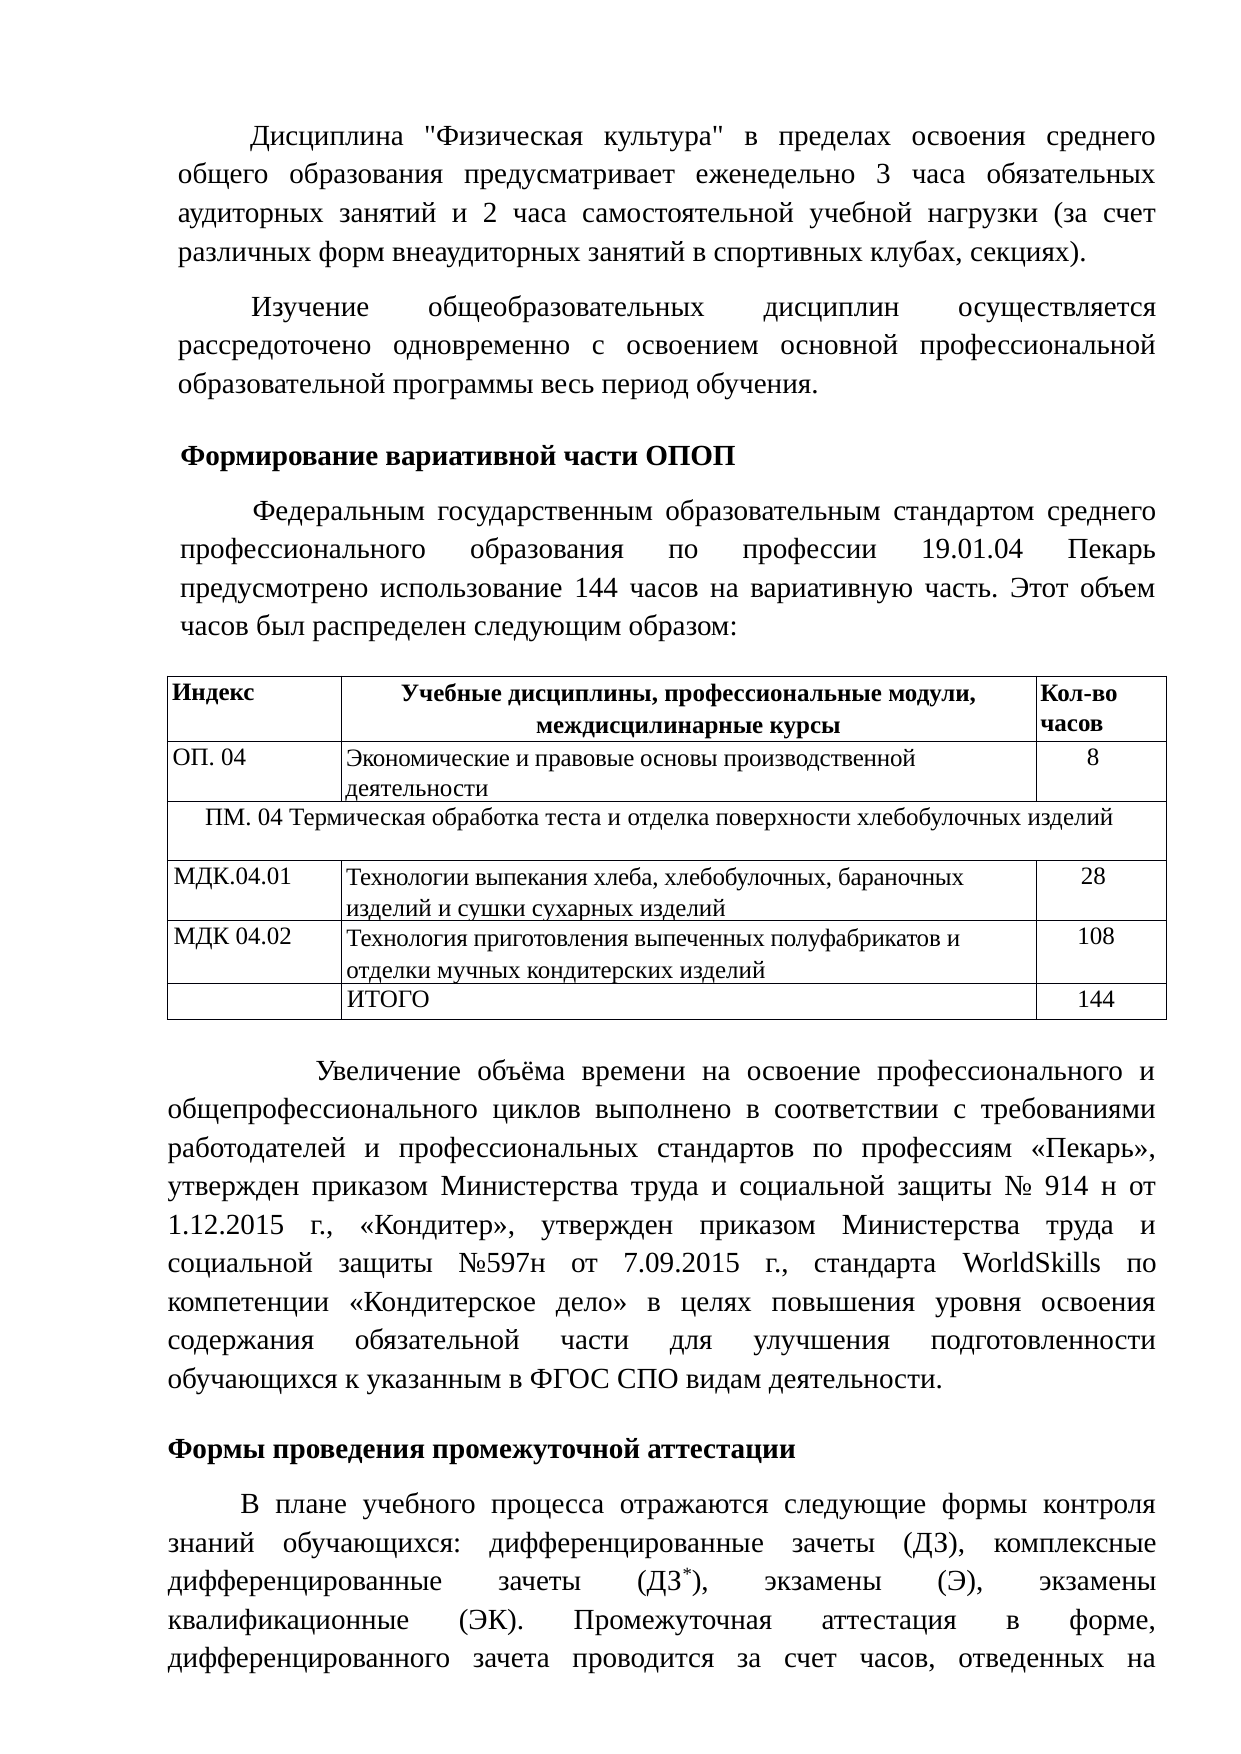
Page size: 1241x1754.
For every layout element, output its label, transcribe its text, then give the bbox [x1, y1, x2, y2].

table_cell Технология приготовления выпеченных полуфабрикатов и отделки мучных кондитерских изделий [992, 921, 1036, 983]
table_cell ИТОГО [342, 984, 1036, 1019]
text Формы проведения промежуточной аттестации [167, 1431, 1157, 1464]
table_cell 144 [1037, 984, 1166, 1019]
table_cell 8 [1037, 742, 1166, 801]
text Увеличение объёма времени на освоение профессионального и общепрофессионального циклов выполнено в соответствии с требованиями работодателей и профессиональных стандартов по профессиям «Пекарь», утвержден приказом Министерства труда и социальной защиты № 914 н от 1.12.2015 г., «Кондитер», утвержден приказом Министерства труда и социальной защиты №597н от 7.09.2015 г., стандарта WorldSkills по компетенции «Кондитерское дело» в целях повышения уровня освоения содержания обязательной части для улучшения подготовленности обучающихся к указанным в ФГОС СПО видам деятельности. [167, 1053, 1157, 1394]
text В плане учебного процесса отражаются следующие формы контроля знаний обучающихся: дифференцированные зачеты (ДЗ), комплексные дифференцированные зачеты (ДЗ*), экзамены (Э), экзамены квалификационные (ЭК). Промежуточная аттестация в форме, дифференцированного зачета проводится за счет часов, отведенных на [168, 1486, 1157, 1674]
text Формирование вариативной части ОПОП [180, 438, 1157, 471]
text Федеральным государственным образовательным стандартом среднего профессионального образования по профессии 19.01.04 Пекарь предусмотрено использование 144 часов на вариативную часть. Этот объем часов был распределен следующим образом: [180, 493, 1157, 642]
table_cell 28 [1037, 861, 1166, 920]
table_header Учебные дисциплины, профессиональные модули, междисцилинарные курсы [342, 677, 1036, 741]
table_header Кол-во часов [1037, 677, 1166, 741]
table_cell [168, 984, 341, 1019]
table_header Индекс [168, 677, 341, 741]
table_cell ПМ. 04 Термическая обработка теста и отделка поверхности хлебобулочных изделий [168, 802, 1166, 860]
table_cell ОП. 04 [168, 742, 341, 801]
text Изучение общеобразовательных дисциплин осуществляется рассредоточено одновременно с освоением основной профессиональной образовательной программы весь период обучения. [178, 289, 1157, 399]
table_cell Экономические и правовые основы производственной деятельности [942, 742, 1036, 801]
table_cell МДК 04.02 [168, 921, 341, 983]
table_cell МДК.04.01 [168, 861, 341, 920]
table_cell Технологии выпекания хлеба, хлебобулочных, бараночных изделий и сушки сухарных изделий [995, 861, 1036, 920]
table_cell 108 [1037, 921, 1166, 983]
text Дисциплина "Физическая культура" в пределах освоения среднего общего образования предусматривает еженедельно 3 часа обязательных аудиторных занятий и 2 часа самостоятельной учебной нагрузки (за счет различных форм внеаудиторных занятий в спортивных клубах, секциях). [178, 118, 1157, 267]
